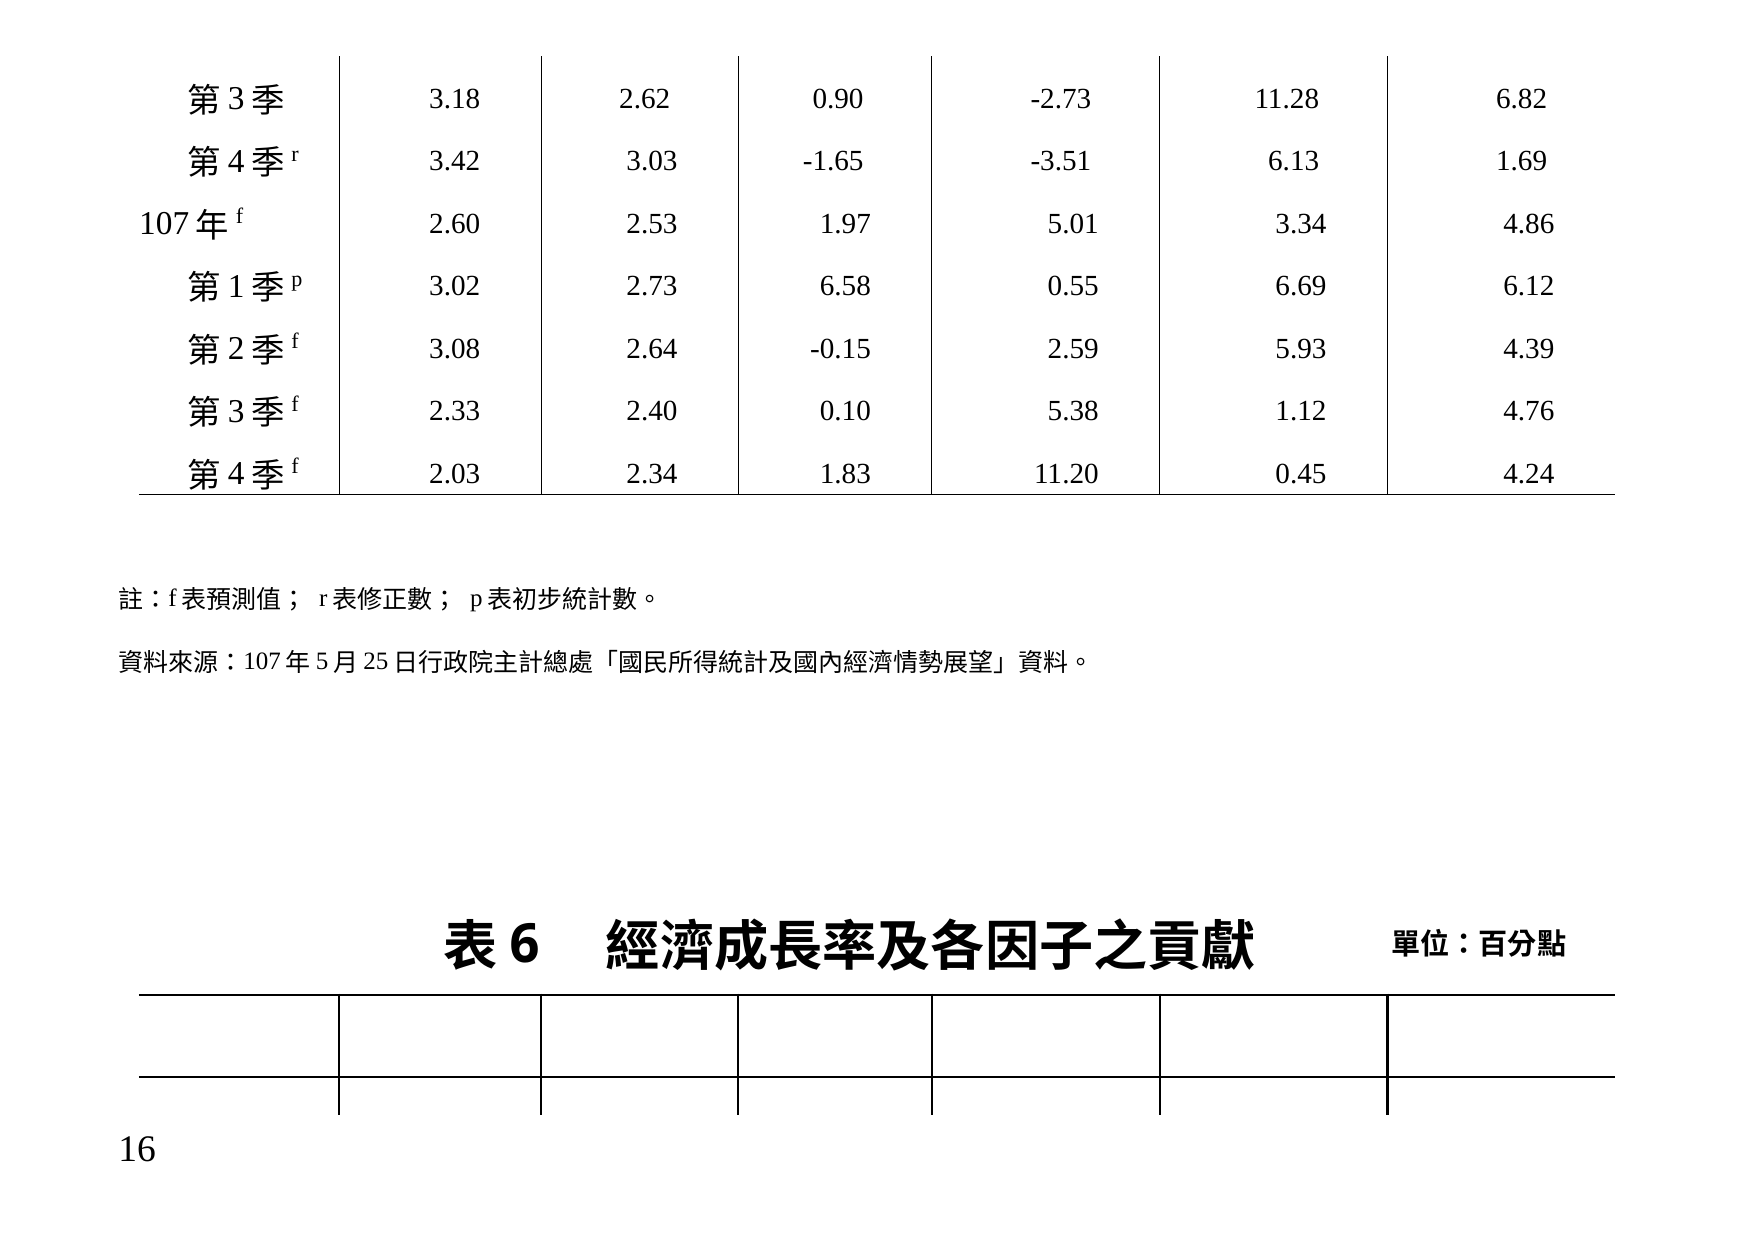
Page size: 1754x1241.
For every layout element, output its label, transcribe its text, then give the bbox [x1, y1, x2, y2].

table_cell 4.39 [1388, 306, 1615, 368]
table_cell 2.34 [542, 431, 738, 493]
table_header 固定資本 形成毛額 [933, 996, 1159, 1076]
table_header 年（季）別 [139, 996, 338, 1076]
table_cell 2.03 [340, 431, 541, 493]
table_cell 1.73 [1389, 1078, 1615, 1114]
table_cell 第1季p [139, 244, 339, 306]
table_cell 11.28 [1160, 56, 1387, 118]
table_cell 0.55 [932, 244, 1159, 306]
table_cell 第2季f [139, 306, 339, 368]
table_cell 3.08 [340, 306, 541, 368]
table_cell 1.12 [1160, 369, 1387, 431]
table_cell 1.33 [542, 1078, 737, 1114]
table_cell 2.73 [542, 244, 738, 306]
table_cell 3.02 [340, 244, 541, 306]
table_cell 5.93 [1160, 306, 1387, 368]
table_cell 2.60 [340, 181, 541, 243]
table_cell 1.83 [739, 431, 931, 493]
table_cell 6.13 [1160, 119, 1387, 181]
table_cell 5.38 [932, 369, 1159, 431]
table_header 經濟成長率 [340, 996, 540, 1076]
table_cell 6.82 [1388, 56, 1615, 118]
table_cell 0.32 [739, 1078, 931, 1114]
table_cell 6.58 [739, 244, 931, 306]
table_cell -1.65 [739, 119, 931, 181]
table_cell 6.12 [1388, 244, 1615, 306]
table_cell 2.40 [542, 369, 738, 431]
table_cell -2.73 [932, 56, 1159, 118]
table_cell 0.45 [1160, 431, 1387, 493]
table_cell -0.15 [739, 306, 931, 368]
table_cell 3.34 [1160, 181, 1387, 243]
table_header 政府消費 [739, 996, 931, 1076]
table_cell 2.59 [932, 306, 1159, 368]
table_cell 3.42 [340, 119, 541, 181]
text 資料來源：107年5月25日行政院主計總處「國民所得統計及國內經濟情勢展望」資料。 [118, 618, 1636, 681]
subtitle 表6 經濟成長率及各因子之貢獻 單位：百分點 [118, 868, 1636, 993]
table_cell 3.03 [542, 119, 738, 181]
table_cell 5.01 [932, 181, 1159, 243]
table_cell 2.64 [542, 306, 738, 368]
table_cell 107年f [139, 181, 339, 243]
table_cell 0.10 [739, 369, 931, 431]
table_header 商品及服務 輸出 [1161, 996, 1386, 1076]
table_cell 96年 [139, 1078, 338, 1114]
table_cell 4.24 [1388, 431, 1615, 493]
table_header 商品及服務 輸入 [1389, 996, 1615, 1076]
table_cell 6.52 [340, 1078, 540, 1114]
table_cell 2.53 [542, 181, 738, 243]
table_cell 1.97 [739, 181, 931, 243]
table_cell 3.18 [340, 56, 541, 118]
table_cell 0.28 [933, 1078, 1159, 1114]
table_cell 6.69 [1160, 244, 1387, 306]
text 註：f表預測值； r表修正數； p表初步統計數。 [118, 556, 1636, 618]
table_cell 1.69 [1388, 119, 1615, 181]
table_cell 11.20 [932, 431, 1159, 493]
table_cell 4.76 [1388, 369, 1615, 431]
table_cell 第3季 [139, 56, 339, 118]
table_cell 4.86 [1388, 181, 1615, 243]
table_cell 2.33 [340, 369, 541, 431]
table_cell 2.62 [542, 56, 738, 118]
table_cell 第4季r [139, 119, 339, 181]
table_cell -3.51 [932, 119, 1159, 181]
table_cell 第3季f [139, 369, 339, 431]
table_header 民間消費 [542, 996, 737, 1076]
table_cell 第4季f [139, 431, 339, 493]
table_cell 6.87 [1161, 1078, 1386, 1114]
table_cell 0.90 [739, 56, 931, 118]
